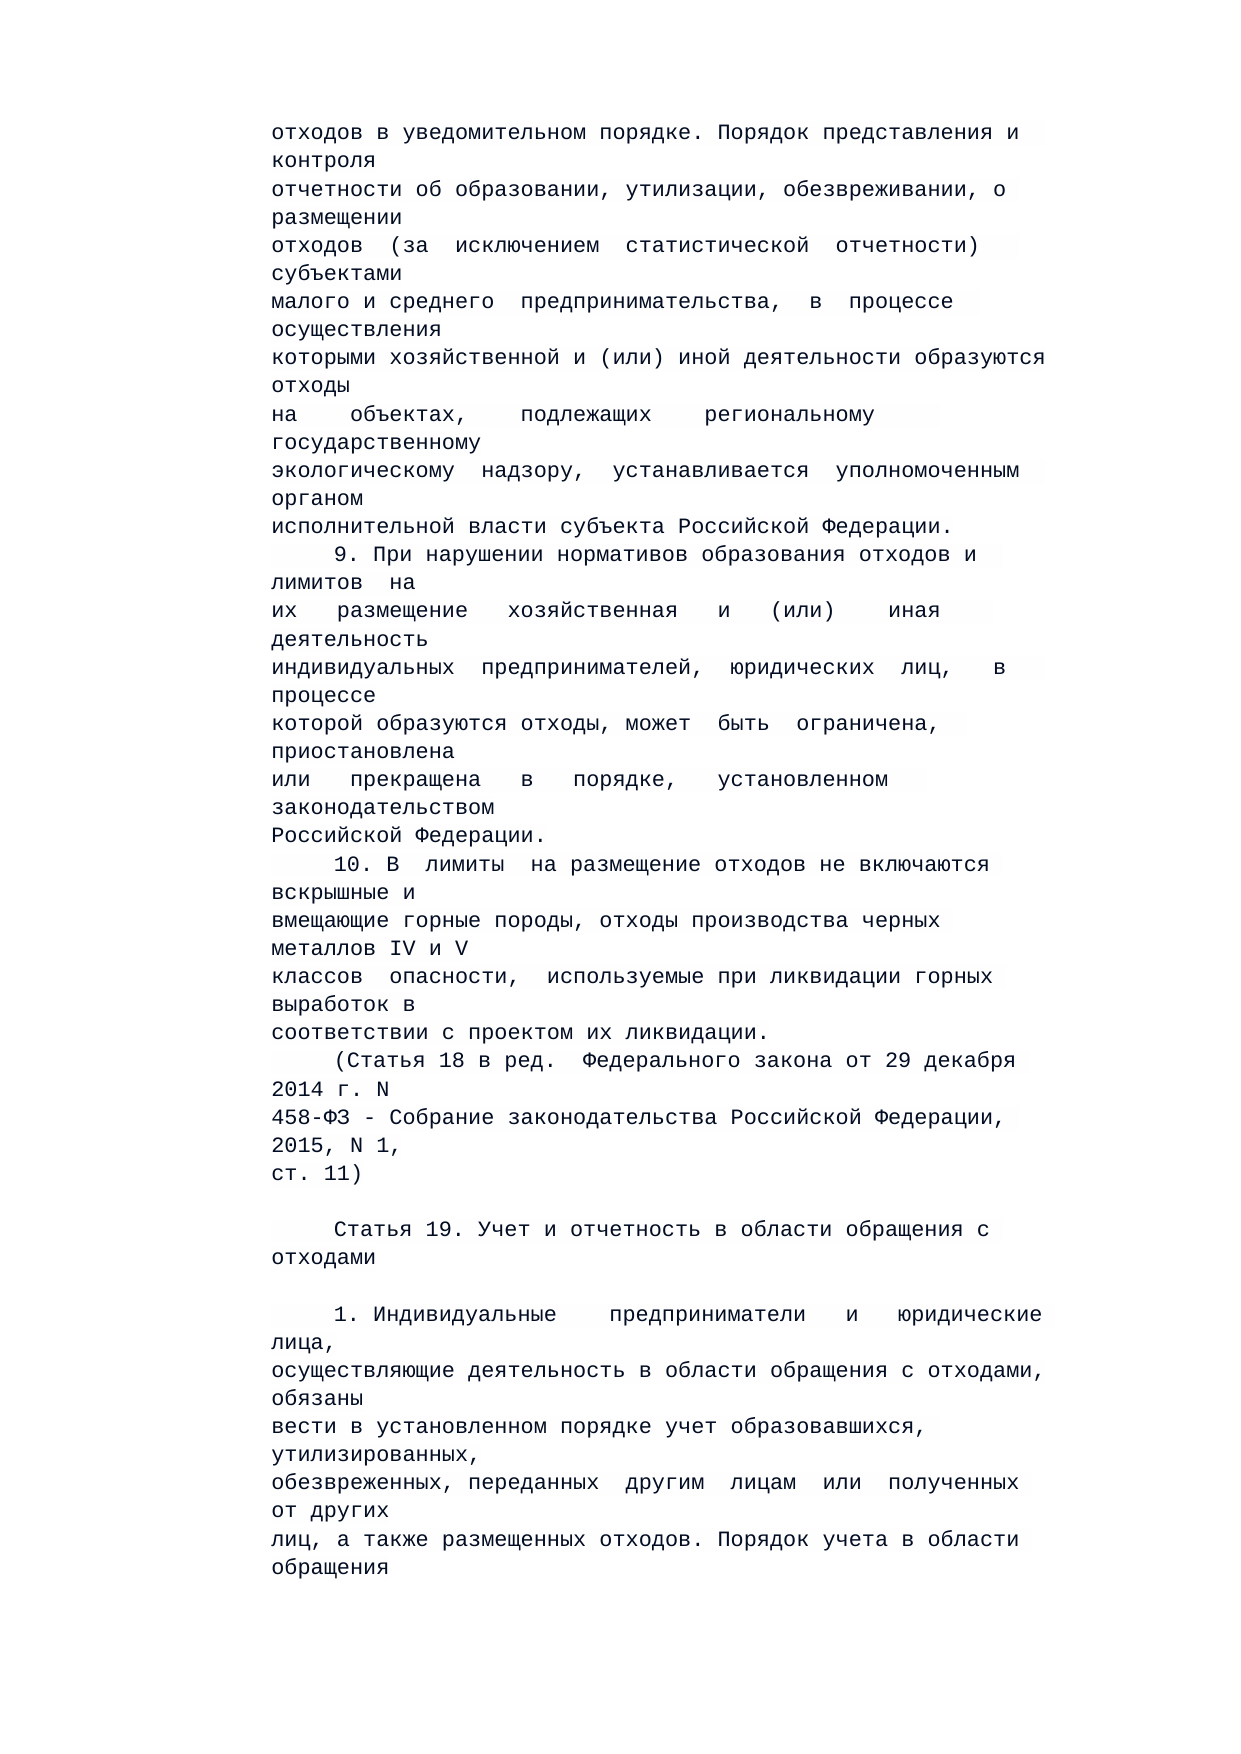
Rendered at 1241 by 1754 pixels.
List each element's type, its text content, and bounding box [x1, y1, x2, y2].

text индивидуальных предпринимателей, юридических лиц, в процессе [271, 652, 1058, 709]
text ст. 11) [271, 1159, 1058, 1187]
text на объектах, подлежащих региональному государственному [271, 399, 1058, 456]
text вмещающие горные породы, отходы производства черных металлов IV и V [271, 906, 1058, 962]
text Российской Федерации. [271, 821, 1058, 849]
text 9. При нарушении нормативов образования отходов и лимитов на [271, 540, 1058, 596]
text отчетности об образовании, утилизации, обезвреживании, о размещении [271, 174, 1058, 231]
text (Статья 18 в ред. Федерального закона от 29 декабря 2014 г. N [271, 1046, 1058, 1102]
text Статья 19. Учет и отчетность в области обращения с отходами [271, 1215, 1058, 1271]
text обезвреженных, переданных другим лицам или полученных от других [271, 1468, 1058, 1524]
text которыми хозяйственной и (или) иной деятельности образуются отходы [271, 343, 1058, 399]
text отходов в уведомительном порядке. Порядок представления и контроля [271, 118, 1058, 174]
text которой образуются отходы, может быть ограничена, приостановлена [271, 709, 1058, 765]
text 458-ФЗ - Собрание законодательства Российской Федерации, 2015, N 1, [271, 1102, 1058, 1159]
text или прекращена в порядке, установленном законодательством [271, 765, 1058, 821]
text осуществляющие деятельность в области обращения с отходами, обязаны [271, 1356, 1058, 1412]
text отходов (за исключением статистической отчетности) субъектами [271, 231, 1058, 287]
text 1. Индивидуальные предприниматели и юридические лица, [271, 1299, 1058, 1356]
text 10. В лимиты на размещение отходов не включаются вскрышные и [271, 849, 1058, 906]
text лиц, а также размещенных отходов. Порядок учета в области обращения [271, 1524, 1058, 1581]
text экологическому надзору, устанавливается уполномоченным органом [271, 456, 1058, 512]
text соответствии с проектом их ликвидации. [271, 1018, 1058, 1046]
text классов опасности, используемые при ликвидации горных выработок в [271, 962, 1058, 1018]
text малого и среднего предпринимательства, в процессе осуществления [271, 287, 1058, 343]
text вести в установленном порядке учет образовавшихся, утилизированных, [271, 1412, 1058, 1468]
text исполнительной власти субъекта Российской Федерации. [271, 512, 1058, 540]
text их размещение хозяйственная и (или) иная деятельность [271, 596, 1058, 652]
